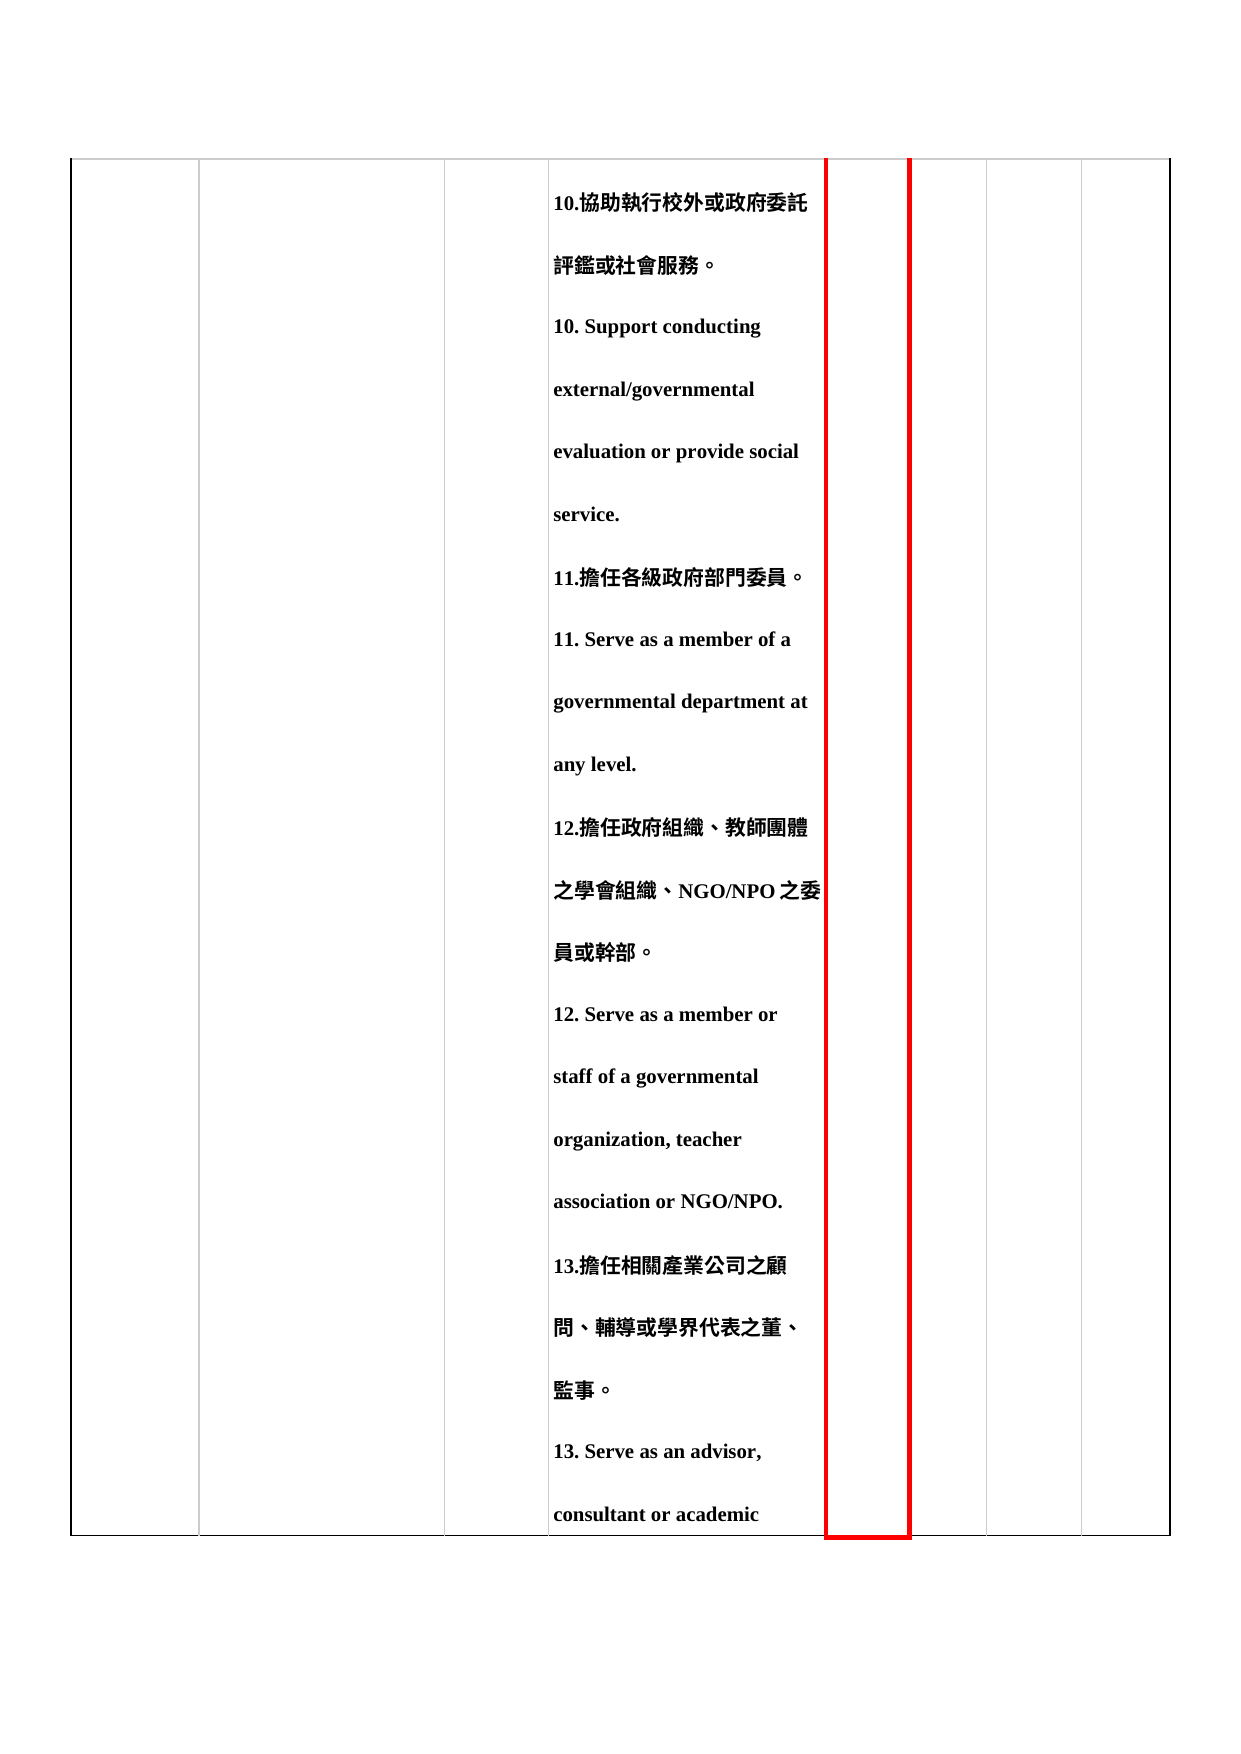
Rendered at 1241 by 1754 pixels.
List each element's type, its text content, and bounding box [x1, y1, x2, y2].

table_cell [445, 160, 548, 1535]
table_cell [987, 160, 1081, 1535]
table_cell [200, 160, 444, 1535]
table_cell [828, 160, 907, 1535]
table_cell 10.協助執行校外或政府委託評鑑或社會服務。 10. Support conducting external/governmental evaluation or provide social service. 11.擔任各級政府部門委員。 11. Serve as a member of a governmental department at any level. 12.擔任政府組織、教師團體之學會組織、NGO/NPO之委員或幹部。 12. Serve as a member or staff of a governmental organization, teacher association or NGO/NPO. 13.擔任相關產業公司之顧問、輔導或學界代表之董、監事。 13. Serve as an advisor, consultant or academic [549, 160, 824, 1535]
table_cell [1082, 160, 1169, 1535]
table_cell [72, 160, 198, 1535]
table_cell [912, 160, 986, 1535]
